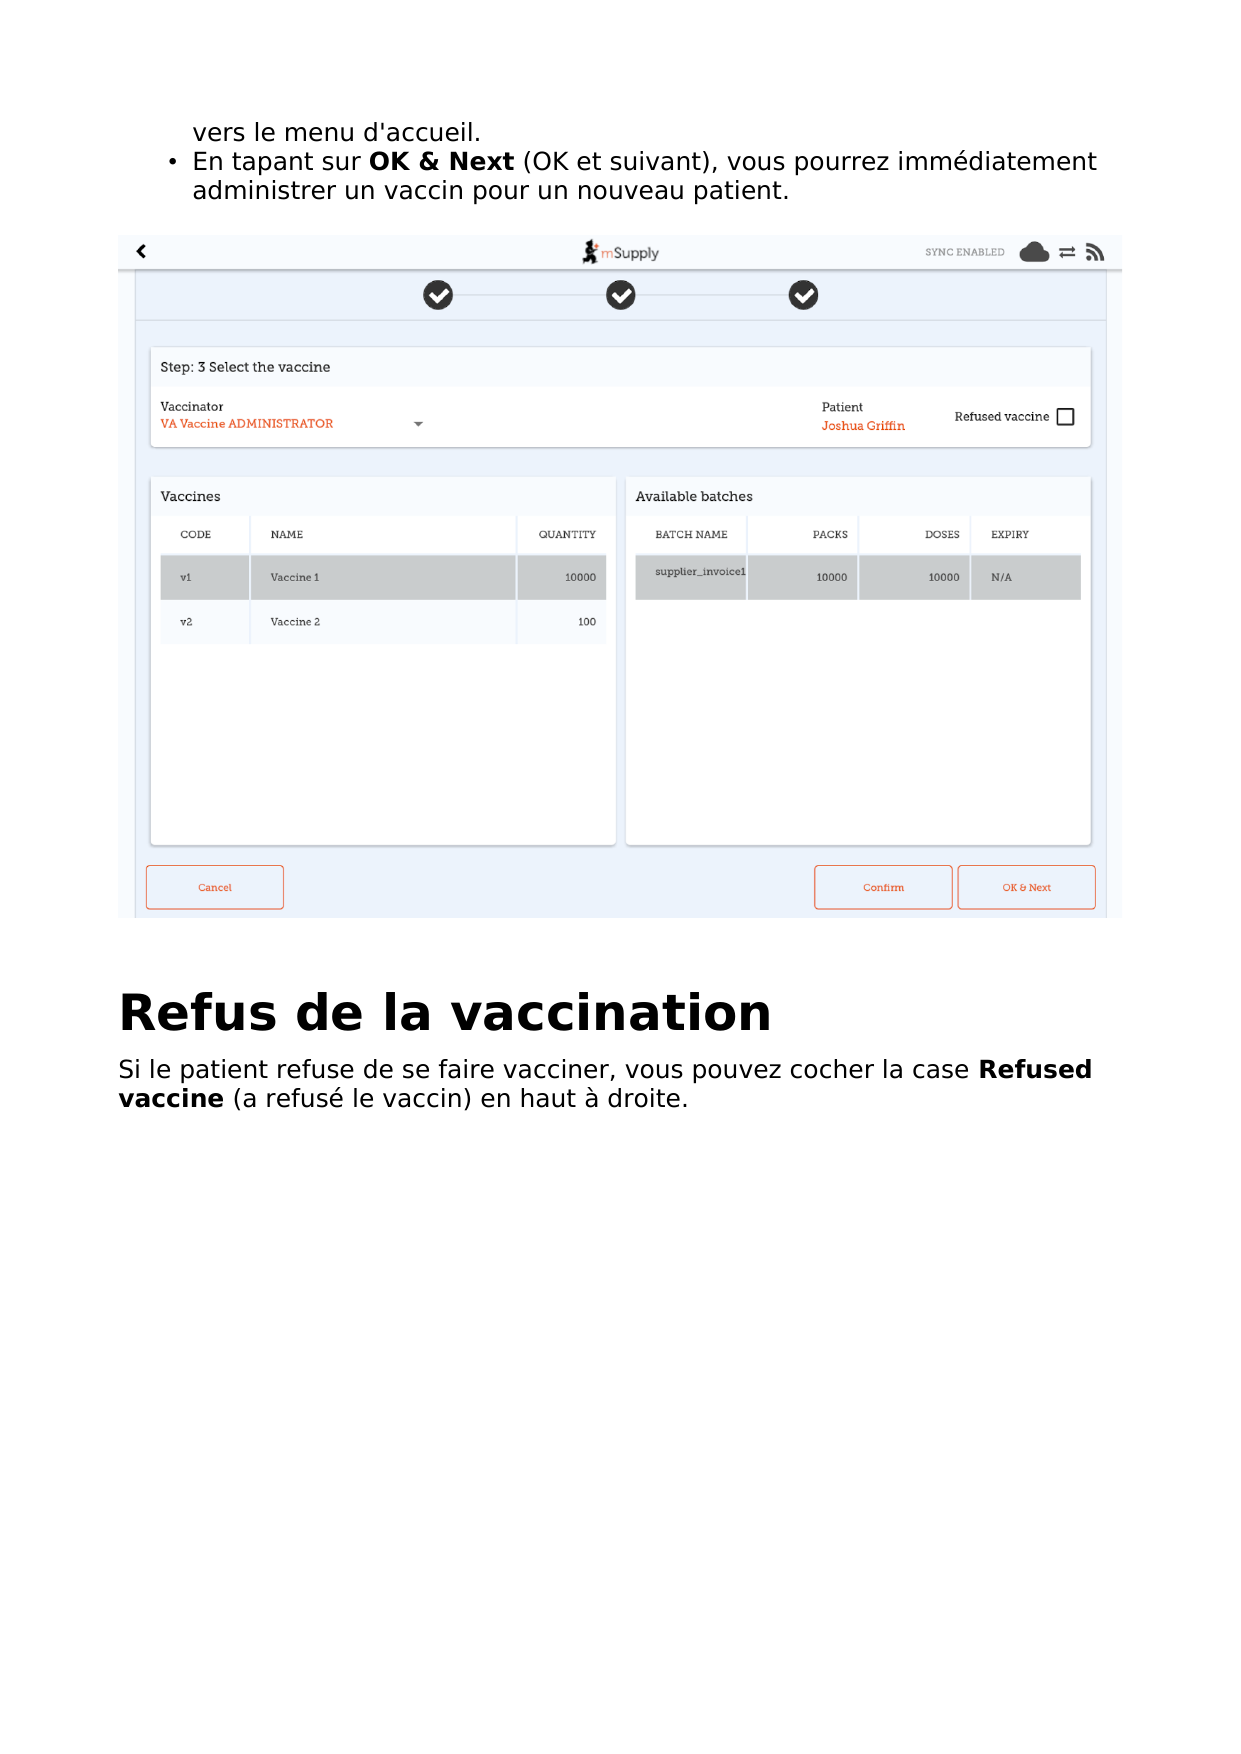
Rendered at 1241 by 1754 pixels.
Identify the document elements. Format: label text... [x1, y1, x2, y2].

list vers le menu d'accueil. [177, 118, 1122, 147]
picture [118, 235, 1123, 918]
text Si le patient refuse de se faire vacciner, vous pouvez cocher la case Refused vaccine (a refusé le vaccin) en haut à droite. [118, 1055, 1122, 1113]
subtitle Refus de la vaccination [118, 984, 1122, 1043]
list En tapant sur OK & Next (OK et suivant), vous pourrez immédiatement administrer un vaccin pour un nouveau patient. [177, 147, 1122, 206]
